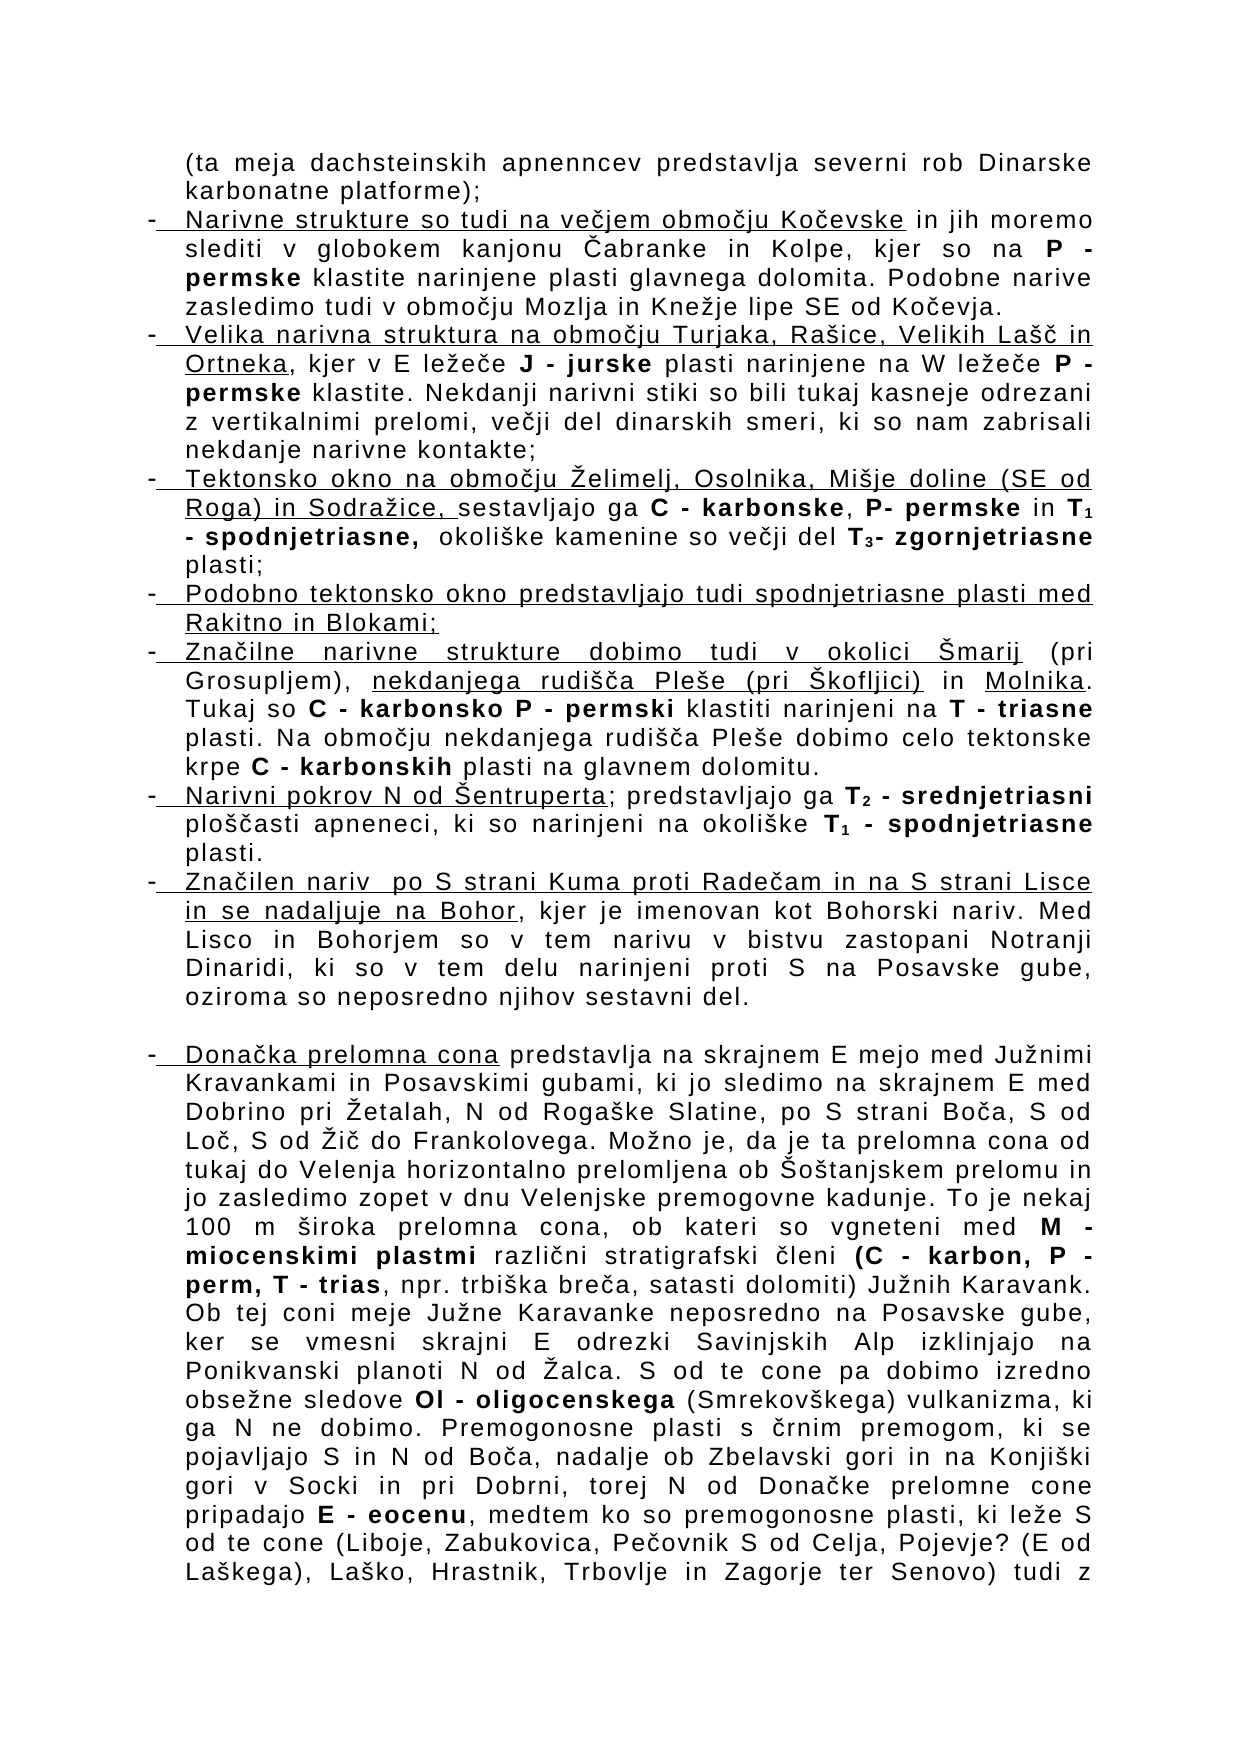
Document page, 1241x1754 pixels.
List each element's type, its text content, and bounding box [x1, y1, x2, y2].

list Tektonsko okno na območju Želimelj, Osolnika, Mišje doline (SE od Roga) in Sodražice, sestavljajo ga C - karbonske, P- permske in T1 - spodnjetriasne, okoliške kamenine so večji del T3- zgornjetriasne plasti; [148, 464, 1093, 579]
list Značilen nariv po S strani Kuma proti Radečam in na S strani Lisce in se nadaljuje na Bohor, kjer je imenovan kot Bohorski nariv. Med Lisco in Bohorjem so v tem narivu v bistvu zastopani Notranji Dinaridi, ki so v tem delu narinjeni proti S na Posavske gube, oziroma so neposredno njihov sestavni del. [148, 867, 1093, 1011]
list Narivni pokrov N od Šentruperta; predstavljajo ga T2 - srednjetriasni ploščasti apneneci, ki so narinjeni na okoliške T1 - spodnjetriasne plasti. [148, 781, 1093, 867]
list Narivne strukture so tudi na večjem območju Kočevske in jih moremo slediti v globokem kanjonu Čabranke in Kolpe, kjer so na P - permske klastite narinjene plasti glavnega dolomita. Podobne narive zasledimo tudi v območju Mozlja in Knežje lipe SE od Kočevja. [148, 205, 1093, 320]
list Velika narivna struktura na območju Turjaka, Rašice, Velikih Lašč in Ortneka, kjer v E ležeče J - jurske plasti narinjene na W ležeče P - permske klastite. Nekdanji narivni stiki so bili tukaj kasneje odrezani z vertikalnimi prelomi, večji del dinarskih smeri, ki so nam zabrisali nekdanje narivne kontakte; [148, 320, 1093, 464]
list (ta meja dachsteinskih apnenncev predstavlja severni rob Dinarske karbonatne platforme); [148, 148, 1093, 205]
list Donačka prelomna cona predstavlja na skrajnem E mejo med Južnimi Kravankami in Posavskimi gubami, ki jo sledimo na skrajnem E med Dobrino pri Žetalah, N od Rogaške Slatine, po S strani Boča, S od Loč, S od Žič do Frankolovega. Možno je, da je ta prelomna cona od tukaj do Velenja horizontalno prelomljena ob Šoštanjskem prelomu in jo zasledimo zopet v dnu Velenjske premogovne kadunje. To je nekaj 100 m široka prelomna cona, ob kateri so vgneteni med M - miocenskimi plastmi različni stratigrafski členi (C - karbon, P - perm, T - trias, npr. trbiška breča, satasti dolomiti) Južnih Karavank. Ob tej coni meje Južne Karavanke neposredno na Posavske gube, ker se vmesni skrajni E odrezki Savinjskih Alp izklinjajo na Ponikvanski planoti N od Žalca. S od te cone pa dobimo izredno obsežne sledove Ol - oligocenskega (Smrekovškega) vulkanizma, ki ga N ne dobimo. Premogonosne plasti s črnim premogom, ki se pojavljajo S in N od Boča, nadalje ob Zbelavski gori in na Konjiški gori v Socki in pri Dobrni, torej N od Donačke prelomne cone pripadajo E - eocenu, medtem ko so premogonosne plasti, ki leže S od te cone (Liboje, Zabukovica, Pečovnik S od Celja, Pojevje? (E od Laškega), Laško, Hrastnik, Trbovlje in Zagorje ter Senovo) tudi z [148, 1039, 1093, 1586]
list Podobno tektonsko okno predstavljajo tudi spodnjetriasne plasti med Rakitno in Blokami; [148, 579, 1093, 637]
list Značilne narivne strukture dobimo tudi v okolici Šmarij (pri Grosupljem), nekdanjega rudišča Pleše (pri Škofljici) in Molnika. Tukaj so C - karbonsko P - permski klastiti narinjeni na T - triasne plasti. Na območju nekdanjega rudišča Pleše dobimo celo tektonske krpe C - karbonskih plasti na glavnem dolomitu. [148, 637, 1093, 781]
